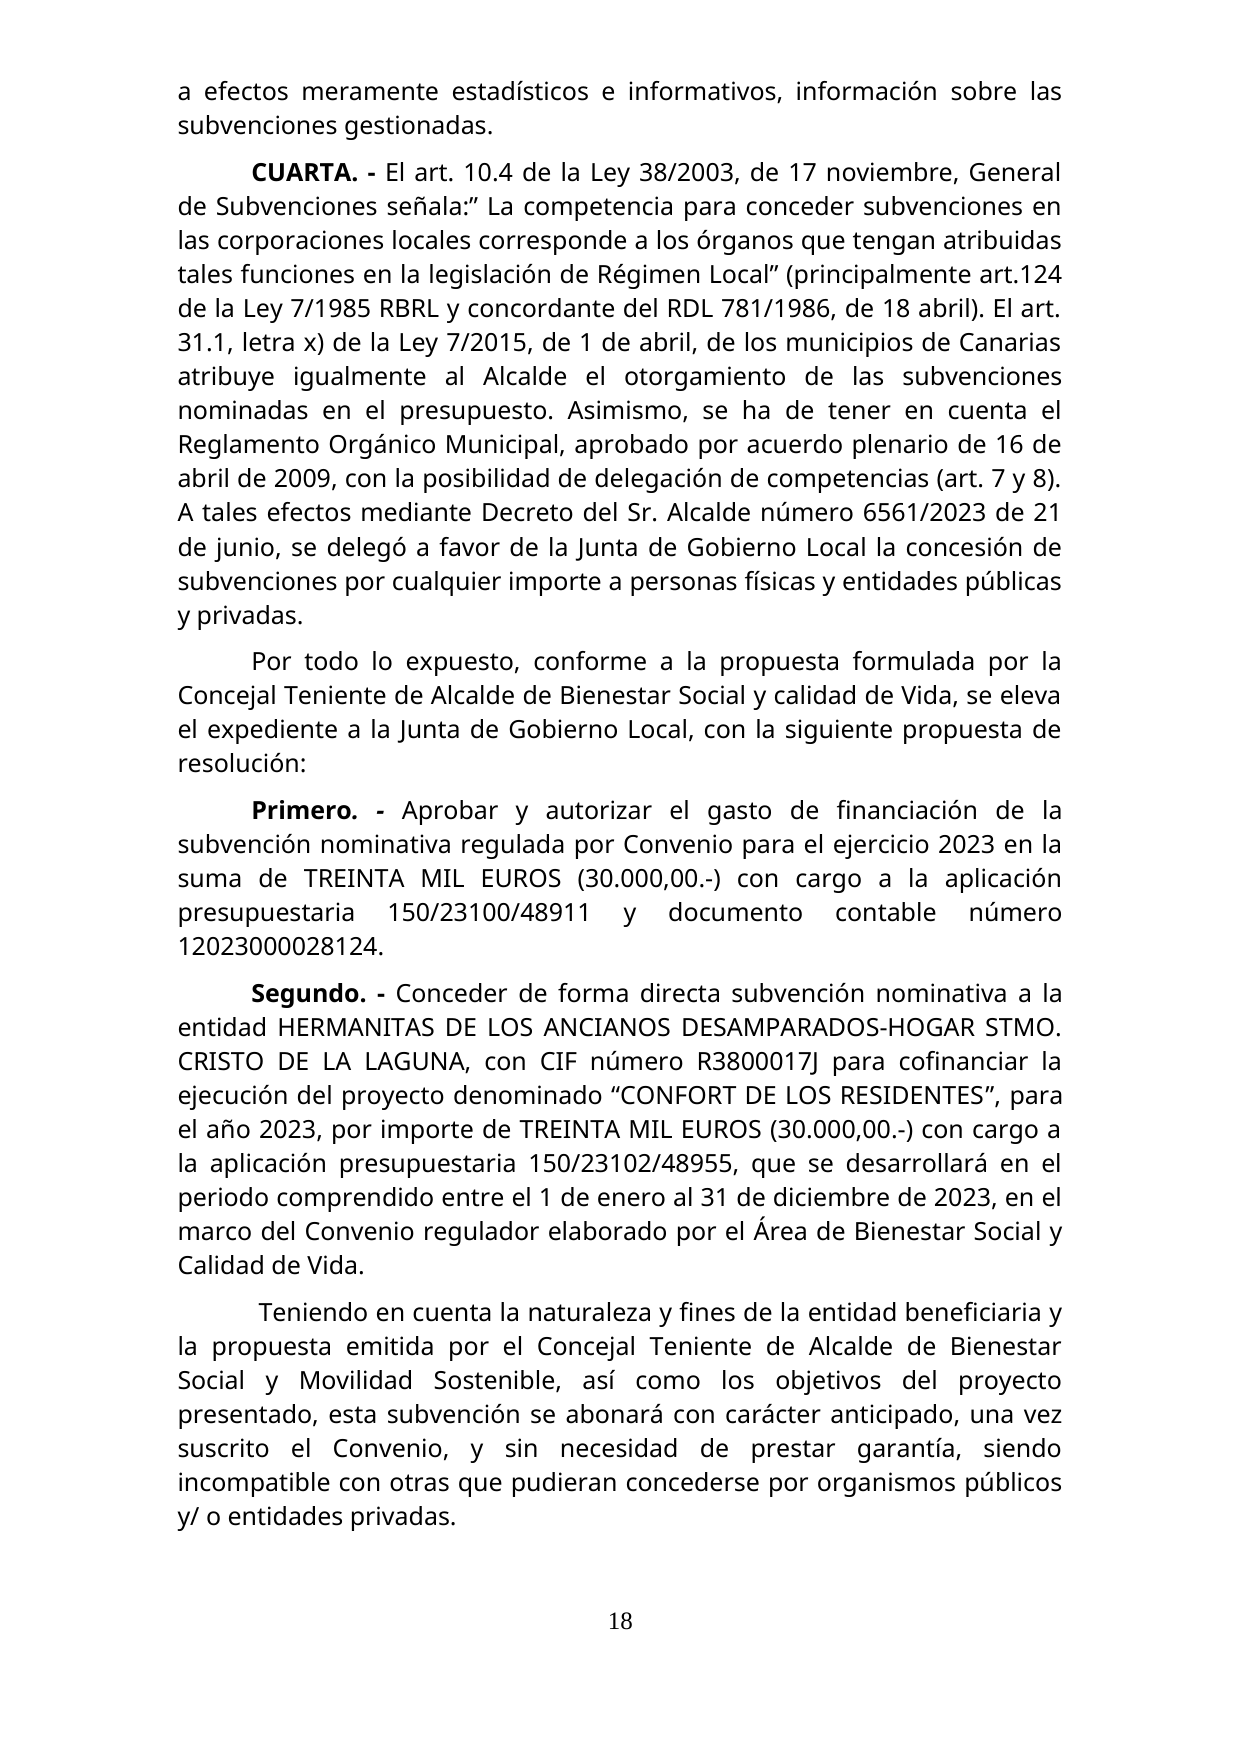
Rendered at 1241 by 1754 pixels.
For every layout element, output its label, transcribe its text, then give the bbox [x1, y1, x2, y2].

text Por todo lo expuesto, conforme a la propuesta formulada por la Concejal Teniente de Alcalde de Bienestar Social y calidad de Vida, se eleva el expediente a la Junta de Gobierno Local, con la siguiente propuesta de resolución: [177, 644, 1063, 780]
text Teniendo en cuenta la naturaleza y fines de la entidad beneficiaria y la propuesta emitida por el Concejal Teniente de Alcalde de Bienestar Social y Movilidad Sostenible, así como los objetivos del proyecto presentado, esta subvención se abonará con carácter anticipado, una vez suscrito el Convenio, y sin necesidad de prestar garantía, siendo incompatible con otras que pudieran concederse por organismos públicos y/ o entidades privadas. [177, 1294, 1063, 1533]
text Segundo. - Conceder de forma directa subvención nominativa a la entidad HERMANITAS DE LOS ANCIANOS DESAMPARADOS-HOGAR STMO. CRISTO DE LA LAGUNA, con CIF número R3800017J para cofinanciar la ejecución del proyecto denominado “CONFORT DE LOS RESIDENTES”, para el año 2023, por importe de TREINTA MIL EUROS (30.000,00.-) con cargo a la aplicación presupuestaria 150/23102/48955, que se desarrollará en el periodo comprendido entre el 1 de enero al 31 de diciembre de 2023, en el marco del Convenio regulador elaborado por el Área de Bienestar Social y Calidad de Vida. [177, 975, 1063, 1282]
text CUARTA. - El art. 10.4 de la Ley 38/2003, de 17 noviembre, General de Subvenciones señala:” La competencia para conceder subvenciones en las corporaciones locales corresponde a los órganos que tengan atribuidas tales funciones en la legislación de Régimen Local” (principalmente art.124 de la Ley 7/1985 RBRL y concordante del RDL 781/1986, de 18 abril). El art. 31.1, letra x) de la Ley 7/2015, de 1 de abril, de los municipios de Canarias atribuye igualmente al Alcalde el otorgamiento de las subvenciones nominadas en el presupuesto. Asimismo, se ha de tener en cuenta el Reglamento Orgánico Municipal, aprobado por acuerdo plenario de 16 de abril de 2009, con la posibilidad de delegación de competencias (art. 7 y 8). A tales efectos mediante Decreto del Sr. Alcalde número 6561/2023 de 21 de junio, se delegó a favor de la Junta de Gobierno Local la concesión de subvenciones por cualquier importe a personas físicas y entidades públicas y privadas. [177, 154, 1063, 631]
text Primero. - Aprobar y autorizar el gasto de financiación de la subvención nominativa regulada por Convenio para el ejercicio 2023 en la suma de TREINTA MIL EUROS (30.000,00.-) con cargo a la aplicación presupuestaria 150/23100/48911 y documento contable número 12023000028124. [177, 793, 1063, 963]
text a efectos meramente estadísticos e informativos, información sobre las subvenciones gestionadas. [177, 74, 1063, 142]
